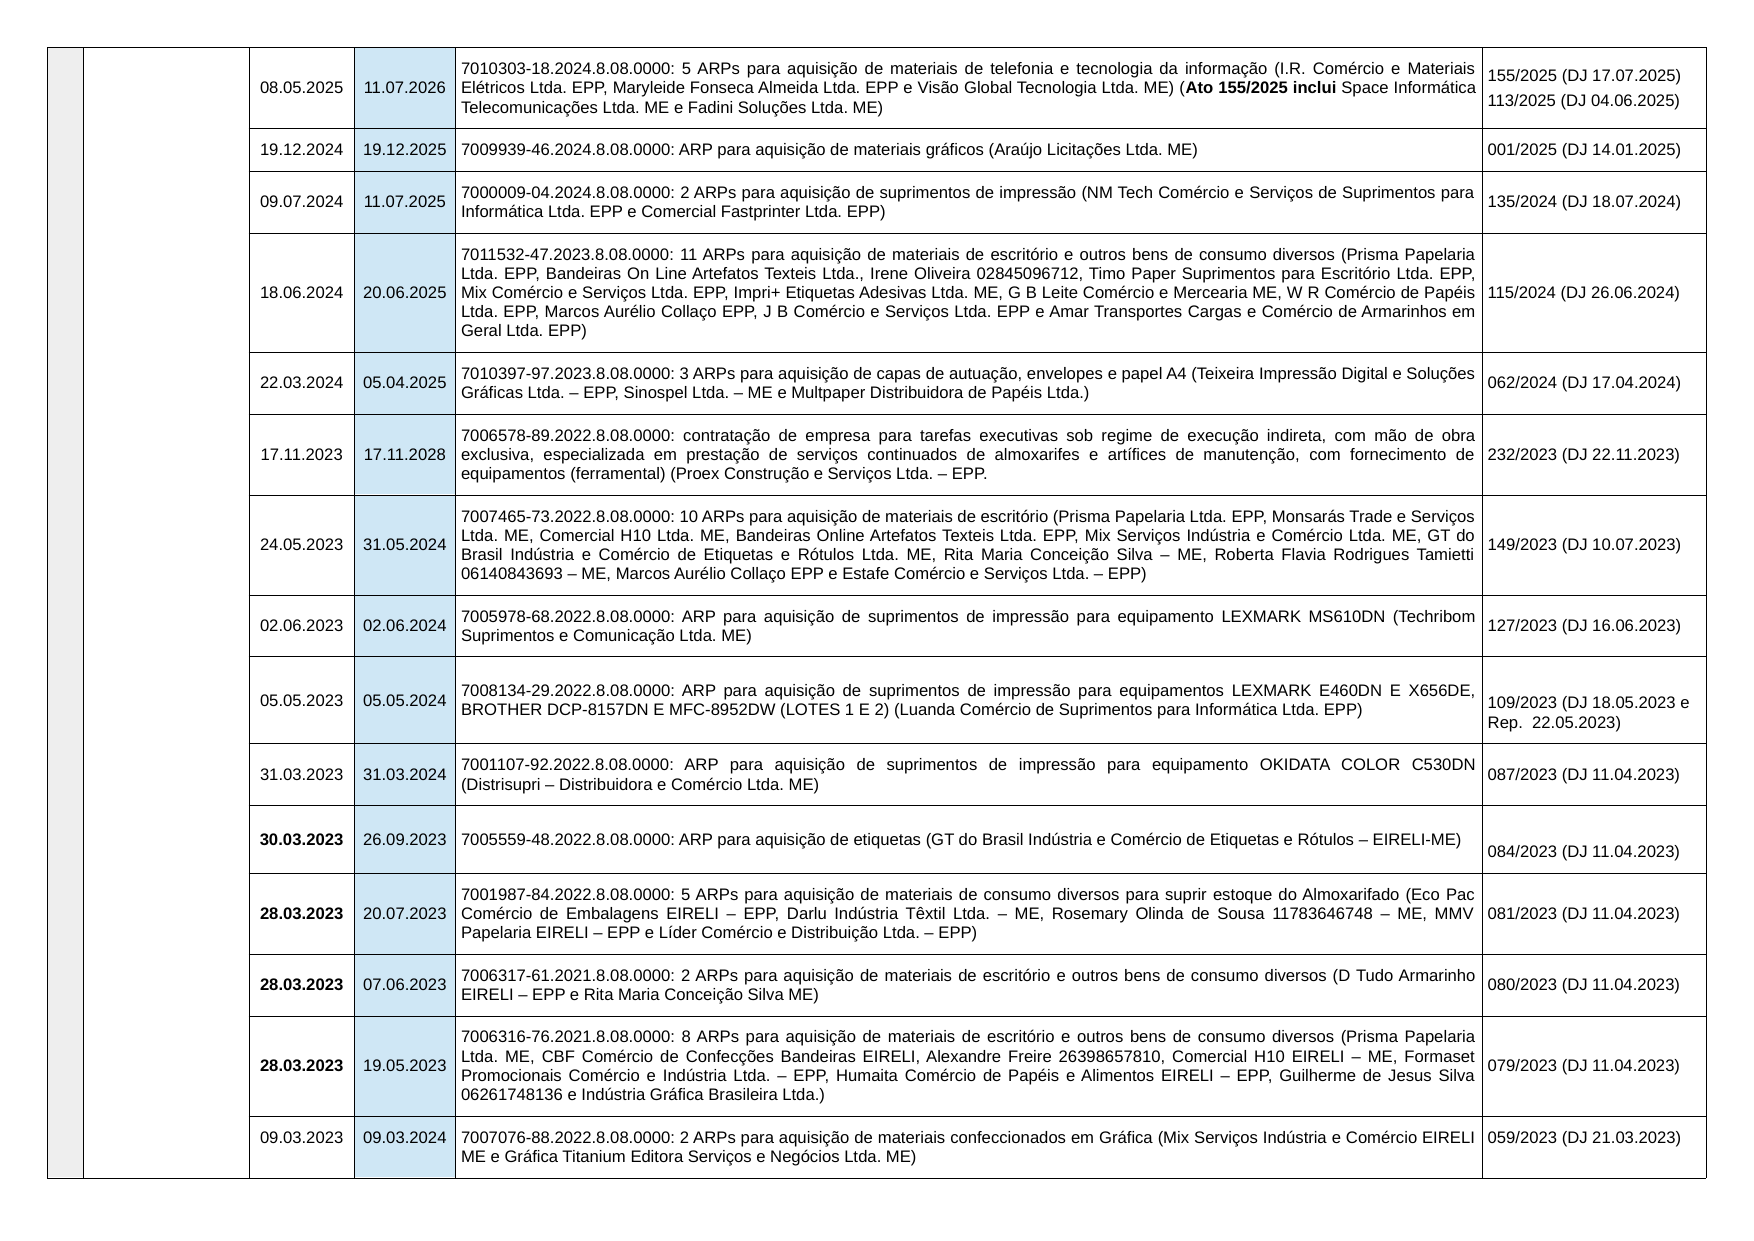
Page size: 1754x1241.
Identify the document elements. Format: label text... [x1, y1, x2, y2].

table_cell 30.03.2023 [250, 806, 354, 873]
table_cell 19.05.2023 [355, 1017, 455, 1116]
table_cell 001/2025 (DJ 14.01.2025) [1483, 129, 1706, 171]
table_cell 19.12.2025 [355, 129, 455, 171]
table_cell 232/2023 (DJ 22.11.2023) [1483, 415, 1706, 494]
table_cell 7011532-47.2023.8.08.0000: 11 ARPs para aquisição de materiais de escritório e outros bens de consumo diversos (Prisma Papelaria Ltda. EPP, Bandeiras On Line Artefatos Texteis Ltda., Irene Oliveira 02845096712, Timo Paper Suprimentos para Escritório Ltda. EPP, Mix Comércio e Serviços Ltda. EPP, Impri+ Etiquetas Adesivas Ltda. ME, G B Leite Comércio e Mercearia ME, W R Comércio de Papéis Ltda. EPP, Marcos Aurélio Collaço EPP, J B Comércio e Serviços Ltda. EPP e Amar Transportes Cargas e Comércio de Armarinhos em Geral Ltda. EPP) [456, 234, 1482, 352]
table_cell 7010303-18.2024.8.08.0000: 5 ARPs para aquisição de materiais de telefonia e tecnologia da informação (I.R. Comércio e Materiais Elétricos Ltda. EPP, Maryleide Fonseca Almeida Ltda. EPP e Visão Global Tecnologia Ltda. ME) (Ato 155/2025 inclui Space Informática Telecomunicações Ltda. ME e Fadini Soluções Ltda. ME) [456, 48, 1482, 128]
table_cell 059/2023 (DJ 21.03.2023) [1483, 1117, 1706, 1177]
table_cell 11.07.2025 [355, 172, 455, 233]
table_cell 135/2024 (DJ 18.07.2024) [1483, 172, 1706, 233]
table_cell 26.09.2023 [355, 806, 455, 873]
table_cell 09.07.2024 [250, 172, 354, 233]
table_cell 084/2023 (DJ 11.04.2023) [1483, 806, 1706, 873]
table_cell 05.05.2024 [355, 657, 455, 743]
table_cell 127/2023 (DJ 16.06.2023) [1483, 596, 1706, 656]
table_cell 31.05.2024 [355, 496, 455, 595]
table_cell 7000009-04.2024.8.08.0000: 2 ARPs para aquisição de suprimentos de impressão (NM Tech Comércio e Serviços de Suprimentos para Informática Ltda. EPP e Comercial Fastprinter Ltda. EPP) [456, 172, 1482, 233]
table_cell 7005559-48.2022.8.08.0000: ARP para aquisição de etiquetas (GT do Brasil Indústria e Comércio de Etiquetas e Rótulos – EIRELI-ME) [456, 806, 1482, 873]
table_cell 7005978-68.2022.8.08.0000: ARP para aquisição de suprimentos de impressão para equipamento LEXMARK MS610DN (Techribom Suprimentos e Comunicação Ltda. ME) [456, 596, 1482, 656]
table_cell 17.11.2028 [355, 415, 455, 494]
table_cell 02.06.2023 [250, 596, 354, 656]
table_cell 11.07.2026 [355, 48, 455, 128]
table_cell 20.07.2023 [355, 874, 455, 954]
table_cell 7001107-92.2022.8.08.0000: ARP para aquisição de suprimentos de impressão para equipamento OKIDATA COLOR C530DN (Distrisupri – Distribuidora e Comércio Ltda. ME) [456, 744, 1482, 805]
table_cell 7008134-29.2022.8.08.0000: ARP para aquisição de suprimentos de impressão para equipamentos LEXMARK E460DN E X656DE, BROTHER DCP-8157DN E MFC-8952DW (LOTES 1 E 2) (Luanda Comércio de Suprimentos para Informática Ltda. EPP) [456, 657, 1482, 743]
table_cell 087/2023 (DJ 11.04.2023) [1483, 744, 1706, 805]
table_cell 7007076-88.2022.8.08.0000: 2 ARPs para aquisição de materiais confeccionados em Gráfica (Mix Serviços Indústria e Comércio EIRELI ME e Gráfica Titanium Editora Serviços e Negócios Ltda. ME) [456, 1117, 1482, 1177]
table_cell 05.04.2025 [355, 353, 455, 414]
table_cell 17.11.2023 [250, 415, 354, 494]
table_cell 31.03.2023 [250, 744, 354, 805]
table_cell 05.05.2023 [250, 657, 354, 743]
table_cell 7007465-73.2022.8.08.0000: 10 ARPs para aquisição de materiais de escritório (Prisma Papelaria Ltda. EPP, Monsarás Trade e Serviços Ltda. ME, Comercial H10 Ltda. ME, Bandeiras Online Artefatos Texteis Ltda. EPP, Mix Serviços Indústria e Comércio Ltda. ME, GT do Brasil Indústria e Comércio de Etiquetas e Rótulos Ltda. ME, Rita Maria Conceição Silva – ME, Roberta Flavia Rodrigues Tamietti 06140843693 – ME, Marcos Aurélio Collaço EPP e Estafe Comércio e Serviços Ltda. – EPP) [456, 496, 1482, 595]
table_cell 7006578-89.2022.8.08.0000: contratação de empresa para tarefas executivas sob regime de execução indireta, com mão de obra exclusiva, especializada em prestação de serviços continuados de almoxarifes e artífices de manutenção, com fornecimento de equipamentos (ferramental) (Proex Construção e Serviços Ltda. – EPP. [456, 415, 1482, 494]
table_cell 18.06.2024 [250, 234, 354, 352]
table_cell 09.03.2024 [355, 1117, 455, 1177]
table_cell 7001987-84.2022.8.08.0000: 5 ARPs para aquisição de materiais de consumo diversos para suprir estoque do Almoxarifado (Eco Pac Comércio de Embalagens EIRELI – EPP, Darlu Indústria Têxtil Ltda. – ME, Rosemary Olinda de Sousa 11783646748 – ME, MMV Papelaria EIRELI – EPP e Líder Comércio e Distribuição Ltda. – EPP) [456, 874, 1482, 954]
table_cell 7006317-61.2021.8.08.0000: 2 ARPs para aquisição de materiais de escritório e outros bens de consumo diversos (D Tudo Armarinho EIRELI – EPP e Rita Maria Conceição Silva ME) [456, 955, 1482, 1016]
table_cell 7010397-97.2023.8.08.0000: 3 ARPs para aquisição de capas de autuação, envelopes e papel A4 (Teixeira Impressão Digital e Soluções Gráficas Ltda. – EPP, Sinospel Ltda. – ME e Multpaper Distribuidora de Papéis Ltda.) [456, 353, 1482, 414]
table_cell 115/2024 (DJ 26.06.2024) [1483, 234, 1706, 352]
table_cell 24.05.2023 [250, 496, 354, 595]
table_cell 02.06.2024 [355, 596, 455, 656]
table_cell 31.03.2024 [355, 744, 455, 805]
table_cell 062/2024 (DJ 17.04.2024) [1483, 353, 1706, 414]
table_cell 28.03.2023 [250, 874, 354, 954]
table_cell 7006316-76.2021.8.08.0000: 8 ARPs para aquisição de materiais de escritório e outros bens de consumo diversos (Prisma Papelaria Ltda. ME, CBF Comércio de Confecções Bandeiras EIRELI, Alexandre Freire 26398657810, Comercial H10 EIRELI – ME, Formaset Promocionais Comércio e Indústria Ltda. – EPP, Humaita Comércio de Papéis e Alimentos EIRELI – EPP, Guilherme de Jesus Silva 06261748136 e Indústria Gráfica Brasileira Ltda.) [456, 1017, 1482, 1116]
table_cell 22.03.2024 [250, 353, 354, 414]
table_cell 109/2023 (DJ 18.05.2023 e Rep. 22.05.2023) [1483, 657, 1706, 743]
table_cell 09.03.2023 [250, 1117, 354, 1177]
table_cell 7009939-46.2024.8.08.0000: ARP para aquisição de materiais gráficos (Araújo Licitações Ltda. ME) [456, 129, 1482, 171]
table_cell 20.06.2025 [355, 234, 455, 352]
table_cell 079/2023 (DJ 11.04.2023) [1483, 1017, 1706, 1116]
table_cell 155/2025 (DJ 17.07.2025) 113/2025 (DJ 04.06.2025) [1483, 48, 1706, 128]
table_cell [84, 48, 249, 1177]
table_cell 149/2023 (DJ 10.07.2023) [1483, 496, 1706, 595]
table_cell 080/2023 (DJ 11.04.2023) [1483, 955, 1706, 1016]
table_cell [48, 48, 83, 1177]
table_cell 28.03.2023 [250, 1017, 354, 1116]
table_cell 081/2023 (DJ 11.04.2023) [1483, 874, 1706, 954]
table_cell 28.03.2023 [250, 955, 354, 1016]
table_cell 08.05.2025 [250, 48, 354, 128]
table_cell 07.06.2023 [355, 955, 455, 1016]
table_cell 19.12.2024 [250, 129, 354, 171]
